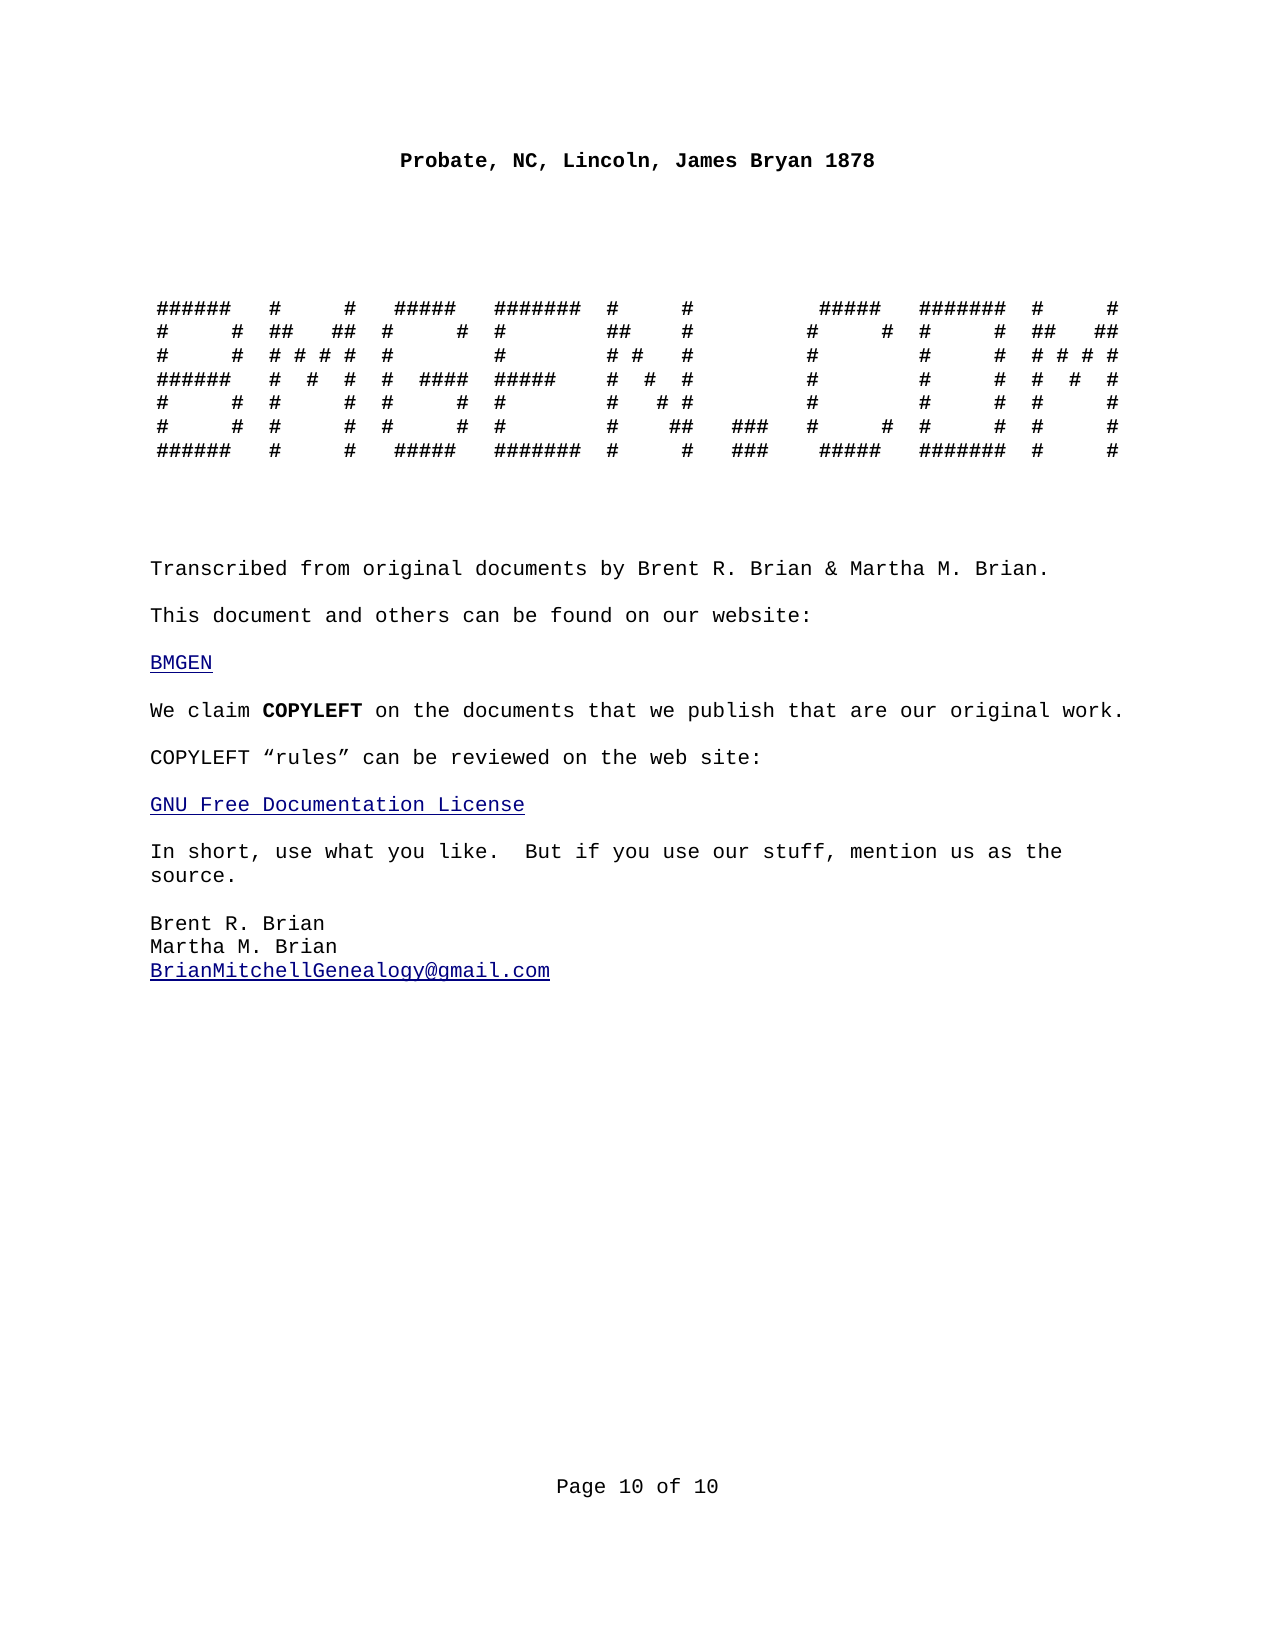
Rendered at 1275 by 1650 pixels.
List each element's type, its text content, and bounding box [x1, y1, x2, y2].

text In short, use what you like. But if you use our stuff, mention us as the source. [150, 842, 1125, 889]
text ###### # # ##### ####### # # ### ##### ####### # # [150, 439, 1125, 463]
text # # # # # # # # # # # # # # # # # # [150, 345, 1125, 369]
text # # # # # # # # ## ### # # # # # # [150, 416, 1125, 439]
text Brent R. Brian [150, 912, 1125, 936]
text Transcribed from original documents by Brent R. Brian & Martha M. Brian. [150, 558, 1125, 581]
text COPYLEFT “rules” can be reviewed on the web site: [150, 747, 1125, 771]
text We claim COPYLEFT on the documents that we publish that are our original work. [150, 700, 1125, 723]
text BrianMitchellGenealogy@gmail.com [150, 960, 1125, 983]
text ###### # # ##### ####### # # ##### ####### # # [150, 298, 1125, 321]
text BMGEN [150, 652, 1125, 676]
text ###### # # # # #### ##### # # # # # # # # # [150, 369, 1125, 392]
text Martha M. Brian [150, 936, 1125, 960]
text # # ## ## # # # ## # # # # # ## ## [150, 321, 1125, 345]
text # # # # # # # # # # # # # # # [150, 392, 1125, 416]
text GNU Free Documentation License [150, 794, 1125, 818]
text This document and others can be found on our website: [150, 605, 1125, 629]
